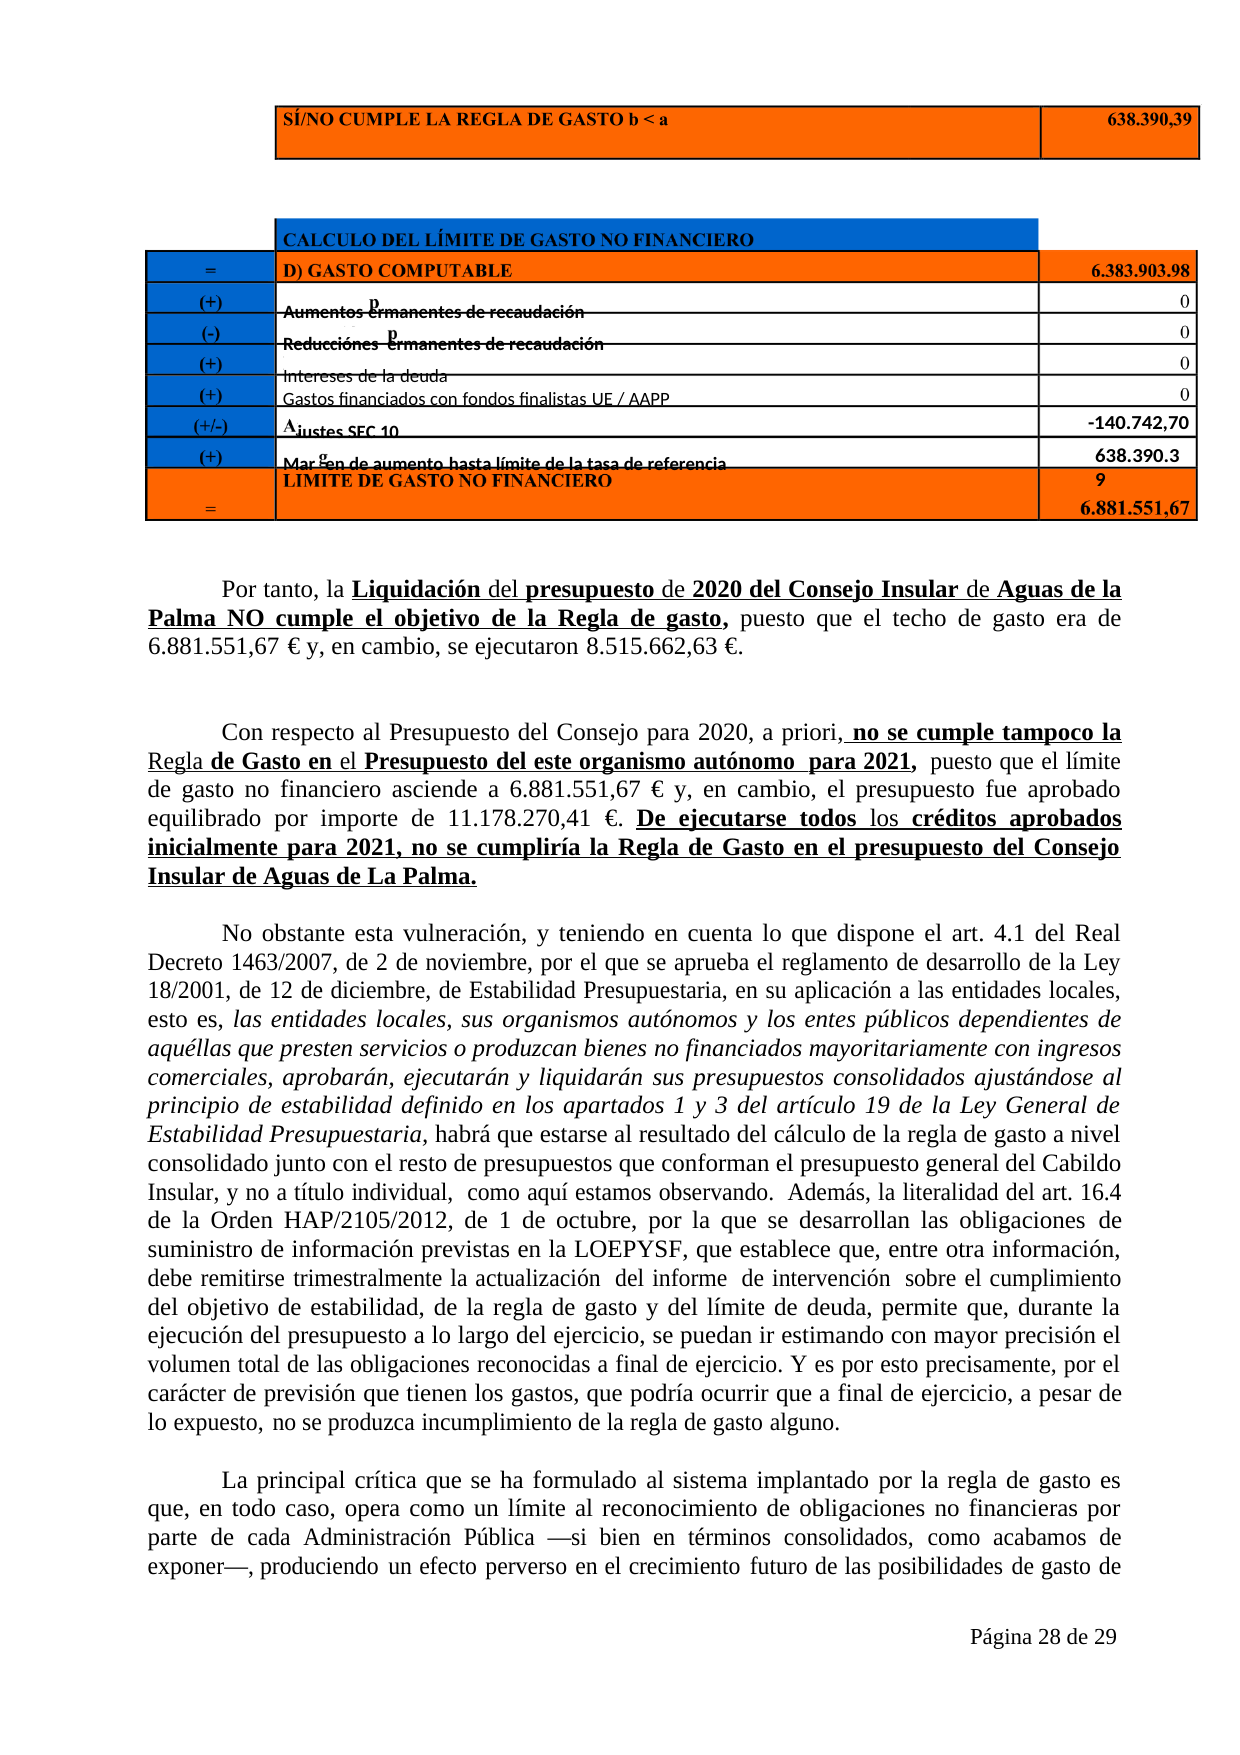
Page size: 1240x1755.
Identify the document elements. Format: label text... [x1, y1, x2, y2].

picture [145, 218, 1198, 521]
text No obstante esta vulneración, y teniendo en cuenta lo que dispone el art. 4.1 del Real Decreto 1463/2007, de 2 de noviembre, por el que se aprueba el reglamento de desarrollo de la Ley 18/2001, de 12 de diciembre, de Estabilidad Presupuestaria, en su aplicación a las entidades locales, esto es, las entidades locales, sus organismos autónomos y los entes públicos dependientes de aquéllas que presten servicios o produzcan bienes no financiados mayoritariamente con ingresos comerciales, aprobarán, ejecutarán y liquidarán sus presupuestos consolidados ajustándose al principio de estabilidad definido en los apartados 1 y 3 del artículo 19 de la Ley General de Estabilidad Presupuestaria, habrá que estarse al resultado del cálculo de la regla de gasto a nivel consolidado junto con el resto de presupuestos que conforman el presupuesto general del Cabildo Insular, y no a título individual, como aquí estamos observando. Además, la literalidad del art. 16.4 de la Orden HAP/2105/2012, de 1 de octubre, por la que se desarrollan las obligaciones de suministro de información previstas en la LOEPYSF, que establece que, entre otra información, debe remitirse trimestralmente la actualización del informe de intervención sobre el cumplimiento del objetivo de estabilidad, de la regla de gasto y del límite de deuda, permite que, durante la ejecución del presupuesto a lo largo del ejercicio, se puedan ir estimando con mayor precisión el volumen total de las obligaciones reconocidas a final de ejercicio. Y es por esto precisamente, por el carácter de previsión que tienen los gastos, que podría ocurrir que a final de ejercicio, a pesar de lo expuesto, no se produzca incumplimiento de la regla de gasto alguno. [147, 918, 1122, 1436]
text La principal crítica que se ha formulado al sistema implantado por la regla de gasto es que, en todo caso, opera como un límite al reconocimiento de obligaciones no financieras por parte de cada Administración Pública —si bien en términos consolidados, como acabamos de exponer—, produciendo un efecto perverso en el crecimiento futuro de las posibilidades de gasto de [147, 1465, 1122, 1580]
text Por tanto, la Liquidación del presupuesto de 2020 del Consejo Insular de Aguas de la Palma NO cumple el objetivo de la Regla de gasto, puesto que el techo de gasto era de 6.881.551,67 € y, en cambio, se ejecutaron 8.515.662,63 €. [148, 574, 1122, 660]
picture [274, 104, 1202, 160]
text Con respecto al Presupuesto del Consejo para 2020, a priori, no se cumple tampoco la Regla de Gasto en el Presupuesto del este organismo autónomo para 2021, puesto que el límite de gasto no financiero asciende a 6.881.551,67 € y, en cambio, el presupuesto fue aprobado equilibrado por importe de 11.178.270,41 €. De ejecutarse todos los créditos aprobados inicialmente para 2021, no se cumpliría la Regla de Gasto en el presupuesto del Consejo Insular de Aguas de La Palma. [147, 717, 1122, 889]
